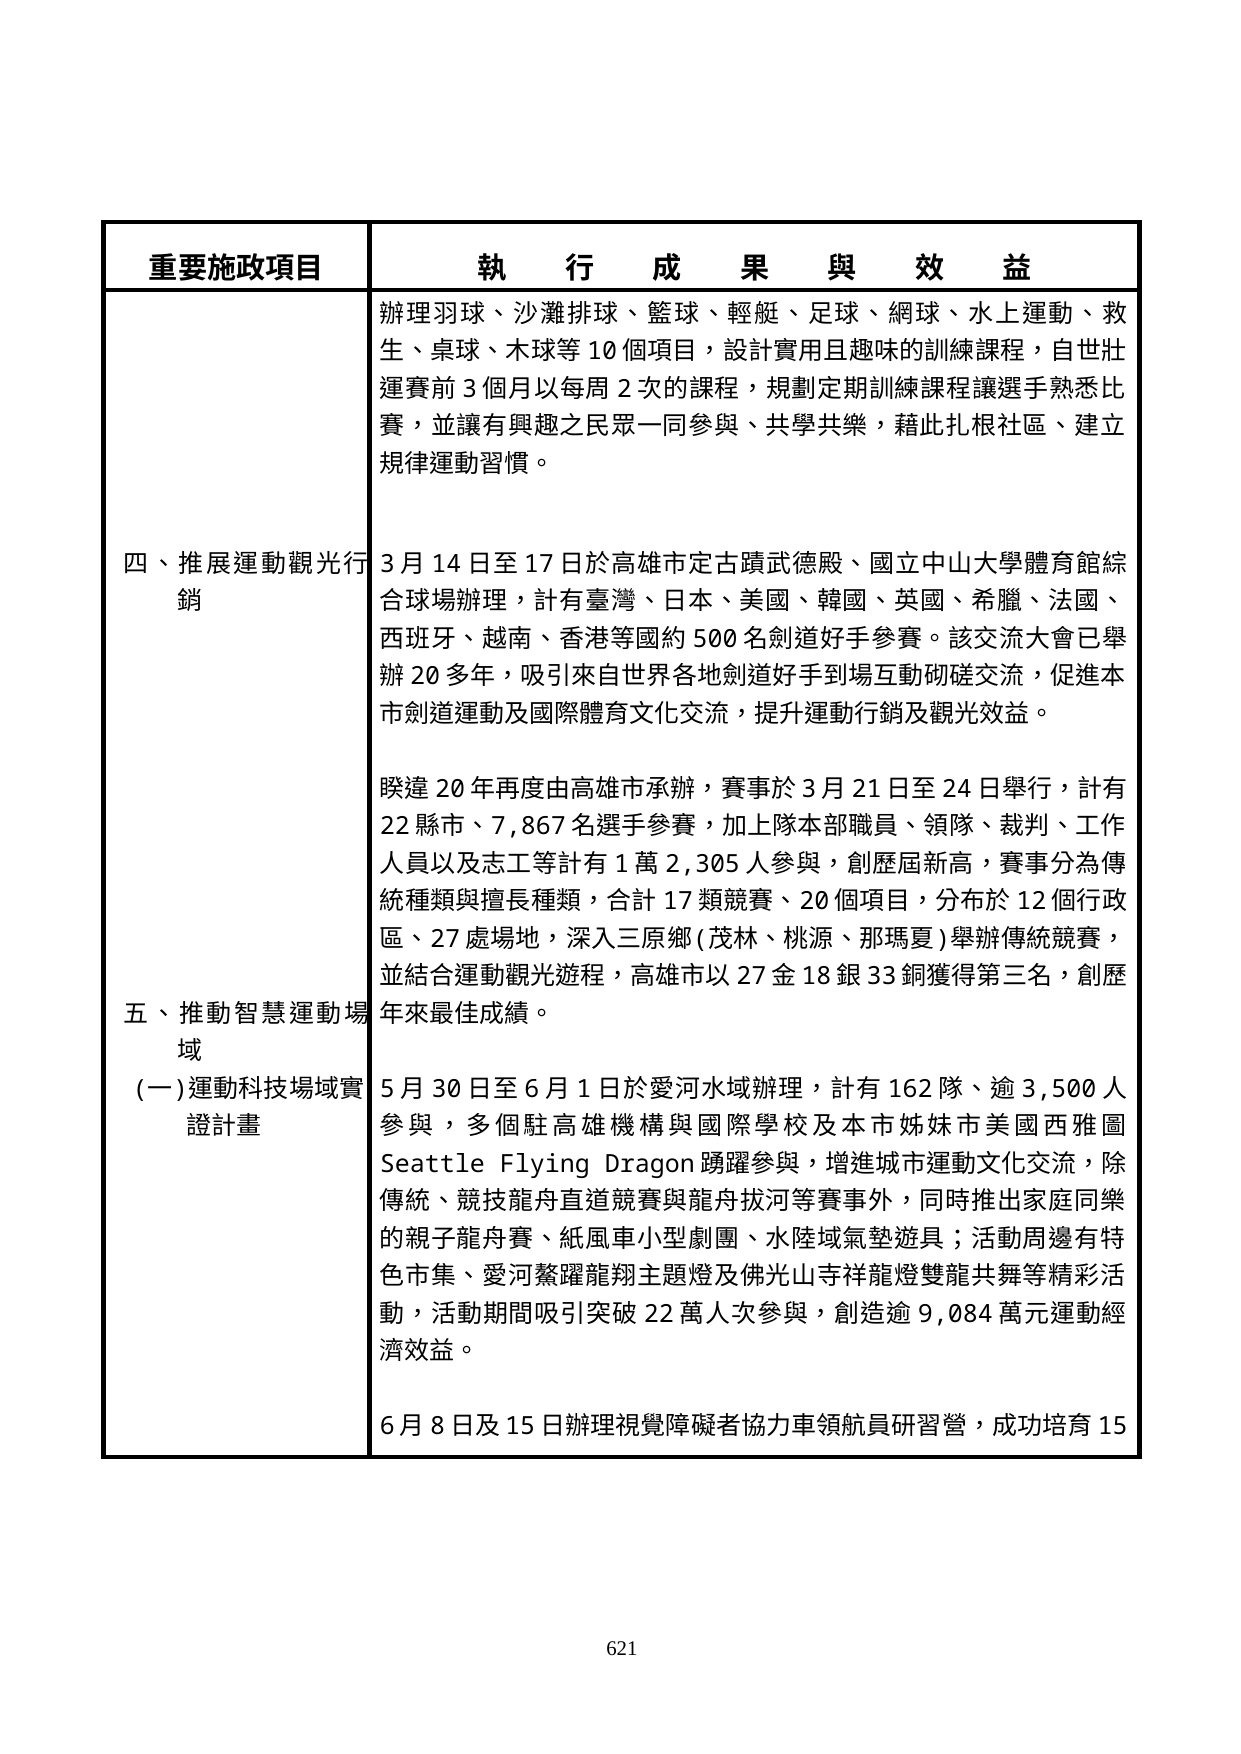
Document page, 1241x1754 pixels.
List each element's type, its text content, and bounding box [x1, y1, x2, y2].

table_cell 辦理羽球、沙灘排球、籃球、輕艇、足球、網球、水上運動、救生、桌球、木球等10個項目，設計實用且趣味的訓練課程，自世壯運賽前3個月以每周2次的課程，規劃定期訓練課程讓選手熟悉比賽，並讓有興趣之民眾一同參與、共學共樂，藉此扎根社區、建立規律運動習慣。 3月14日至17日於高雄市定古蹟武德殿、國立中山大學體育館綜合球場辦理，計有臺灣、日本、美國、韓國、英國、希臘、法國、西班牙、越南、香港等國約500名劍道好手參賽。該交流大會已舉辦20多年，吸引來自世界各地劍道好手到場互動砌磋交流，促進本市劍道運動及國際體育文化交流，提升運動行銷及觀光效益。 睽違20年再度由高雄市承辦，賽事於3月21日至24日舉行，計有22縣市、7,867名選手參賽，加上隊本部職員、領隊、裁判、工作人員以及志工等計有1萬2,305人參與，創歷屆新高，賽事分為傳統種類與擅長種類，合計17類競賽、20個項目，分布於12個行政區、27處場地，深入三原鄉(茂林、桃源、那瑪夏)舉辦傳統競賽，並結合運動觀光遊程，高雄市以27金18銀33銅獲得第三名，創歷年來最佳成績。 5月30日至6月1日於愛河水域辦理，計有162隊、逾3,500人參與，多個駐高雄機構與國際學校及本市姊妹市美國西雅圖Seattle Flying Dragon踴躍參與，增進城市運動文化交流，除傳統、競技龍舟直道競賽與龍舟拔河等賽事外，同時推出家庭同樂的親子龍舟賽、紙風車小型劇團、水陸域氣墊遊具；活動周邊有特色市集、愛河鰲躍龍翔主題燈及佛光山寺祥龍燈雙龍共舞等精彩活動，活動期間吸引突破22萬人次參與，創造逾9,084萬元運動經濟效益。 6月8日及15日辦理視覺障礙者協力車領航員研習營，成功培育15 [372, 292, 1137, 1454]
table_header 執 行 成 果 與 效 益 [372, 224, 1137, 287]
table_cell 四、推展運動觀光行銷 五、推動智慧運動場域 (一)運動科技場域實證計畫 [106, 292, 367, 1454]
table_header 重要施政項目 [106, 224, 367, 287]
